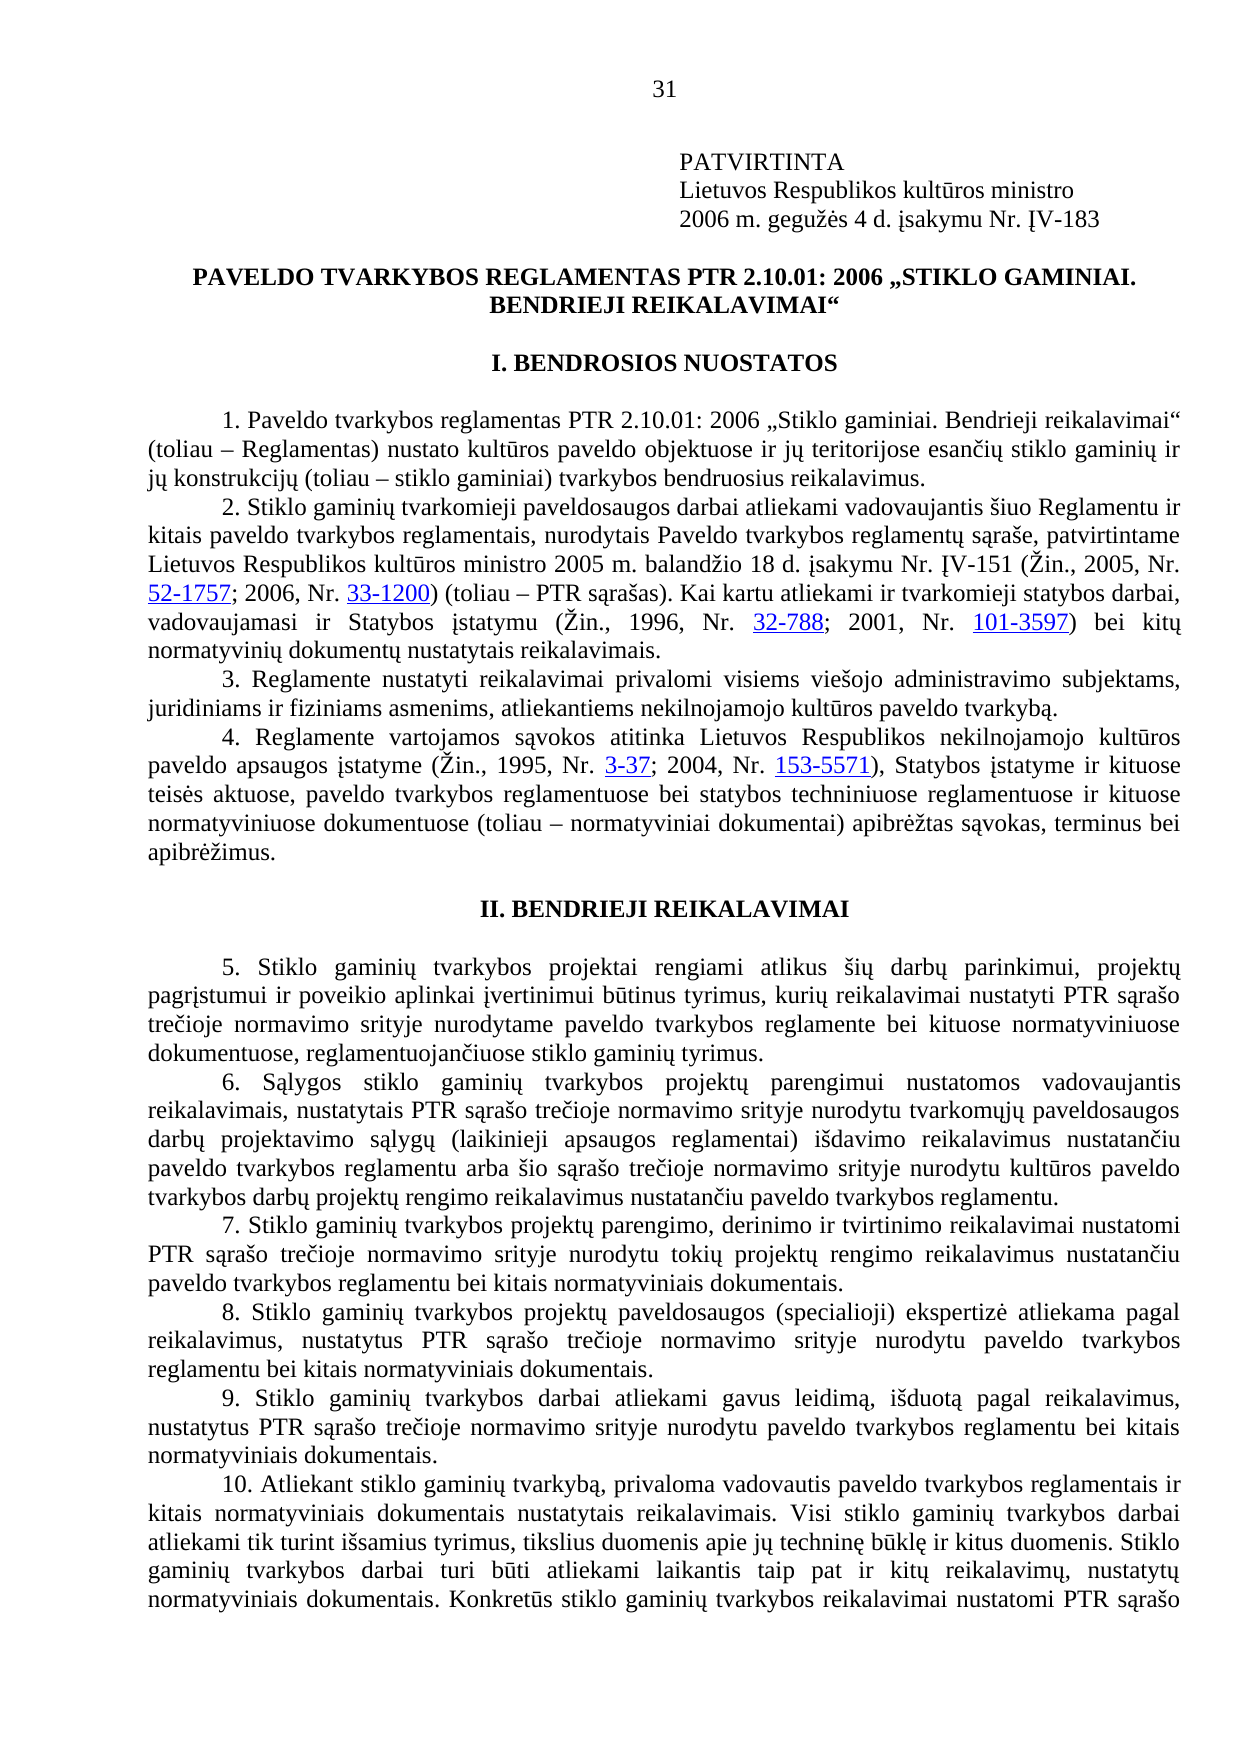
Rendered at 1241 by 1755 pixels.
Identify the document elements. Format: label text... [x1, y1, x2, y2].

text 5. Stiklo gaminių tvarkybos projektai rengiami atlikus šių darbų parinkimui, projektų pagrįstumui ir poveikio aplinkai įvertinimui būtinus tyrimus, kurių reikalavimai nustatyti PTR sąrašo trečioje normavimo srityje nurodytame paveldo tvarkybos reglamente bei kituose normatyviniuose dokumentuose, reglamentuojančiuose stiklo gaminių tyrimus. [148, 952, 1181, 1067]
text 9. Stiklo gaminių tvarkybos darbai atliekami gavus leidimą, išduotą pagal reikalavimus, nustatytus PTR sąrašo trečioje normavimo srityje nurodytu paveldo tvarkybos reglamentu bei kitais normatyviniais dokumentais. [148, 1383, 1181, 1469]
text 10. Atliekant stiklo gaminių tvarkybą, privaloma vadovautis paveldo tvarkybos reglamentais ir kitais normatyviniais dokumentais nustatytais reikalavimais. Visi stiklo gaminių tvarkybos darbai atliekami tik turint išsamius tyrimus, tikslius duomenis apie jų techninę būklę ir kitus duomenis. Stiklo gaminių tvarkybos darbai turi būti atliekami laikantis taip pat ir kitų reikalavimų, nustatytų normatyviniais dokumentais. Konkretūs stiklo gaminių tvarkybos reikalavimai nustatomi PTR sąrašo [148, 1469, 1181, 1613]
text 4. Reglamente vartojamos sąvokos atitinka Lietuvos Respublikos nekilnojamojo kultūros paveldo apsaugos įstatyme (Žin., 1995, Nr. 3-37; 2004, Nr. 153-5571), Statybos įstatyme ir kituose teisės aktuose, paveldo tvarkybos reglamentuose bei statybos techniniuose reglamentuose ir kituose normatyviniuose dokumentuose (toliau – normatyviniai dokumentai) apibrėžtas sąvokas, terminus bei apibrėžimus. [148, 722, 1181, 866]
text 2006 m. gegužės 4 d. įsakymu Nr. ĮV-183 [148, 204, 1181, 233]
text 3. Reglamente nustatyti reikalavimai privalomi visiems viešojo administravimo subjektams, juridiniams ir fiziniams asmenims, atliekantiems nekilnojamojo kultūros paveldo tvarkybą. [148, 664, 1181, 722]
text 2. Stiklo gaminių tvarkomieji paveldosaugos darbai atliekami vadovaujantis šiuo Reglamentu ir kitais paveldo tvarkybos reglamentais, nurodytais Paveldo tvarkybos reglamentų sąraše, patvirtintame Lietuvos Respublikos kultūros ministro 2005 m. balandžio 18 d. įsakymu Nr. ĮV-151 (Žin., 2005, Nr. 52-1757; 2006, Nr. 33-1200) (toliau – PTR sąrašas). Kai kartu atliekami ir tvarkomieji statybos darbai, vadovaujamasi ir Statybos įstatymu (Žin., 1996, Nr. 32-788; 2001, Nr. 101-3597) bei kitų normatyvinių dokumentų nustatytais reikalavimais. [148, 492, 1181, 664]
text 8. Stiklo gaminių tvarkybos projektų paveldosaugos (specialioji) ekspertizė atliekama pagal reikalavimus, nustatytus PTR sąrašo trečioje normavimo srityje nurodytu paveldo tvarkybos reglamentu bei kitais normatyviniais dokumentais. [148, 1297, 1181, 1383]
text PAVELDO TVARKYBOS REGLAMENTAS PTR 2.10.01: 2006 „STIKLO GAMINIAI. BENDRIEJI REIKALAVIMAI“ [148, 262, 1181, 319]
text 1. Paveldo tvarkybos reglamentas PTR 2.10.01: 2006 „Stiklo gaminiai. Bendrieji reikalavimai“ (toliau – Reglamentas) nustato kultūros paveldo objektuose ir jų teritorijose esančių stiklo gaminių ir jų konstrukcijų (toliau – stiklo gaminiai) tvarkybos bendruosius reikalavimus. [148, 406, 1181, 492]
text II. BENDRIEJI REIKALAVIMAI [148, 894, 1181, 923]
text PATVIRTINTA [148, 147, 1181, 176]
text 6. Sąlygos stiklo gaminių tvarkybos projektų parengimui nustatomos vadovaujantis reikalavimais, nustatytais PTR sąrašo trečioje normavimo srityje nurodytu tvarkomųjų paveldosaugos darbų projektavimo sąlygų (laikinieji apsaugos reglamentai) išdavimo reikalavimus nustatančiu paveldo tvarkybos reglamentu arba šio sąrašo trečioje normavimo srityje nurodytu kultūros paveldo tvarkybos darbų projektų rengimo reikalavimus nustatančiu paveldo tvarkybos reglamentu. [148, 1067, 1181, 1211]
text I. BENDROSIOS NUOSTATOS [148, 348, 1181, 377]
text 7. Stiklo gaminių tvarkybos projektų parengimo, derinimo ir tvirtinimo reikalavimai nustatomi PTR sąrašo trečioje normavimo srityje nurodytu tokių projektų rengimo reikalavimus nustatančiu paveldo tvarkybos reglamentu bei kitais normatyviniais dokumentais. [148, 1211, 1181, 1297]
text Lietuvos Respublikos kultūros ministro [148, 176, 1181, 204]
